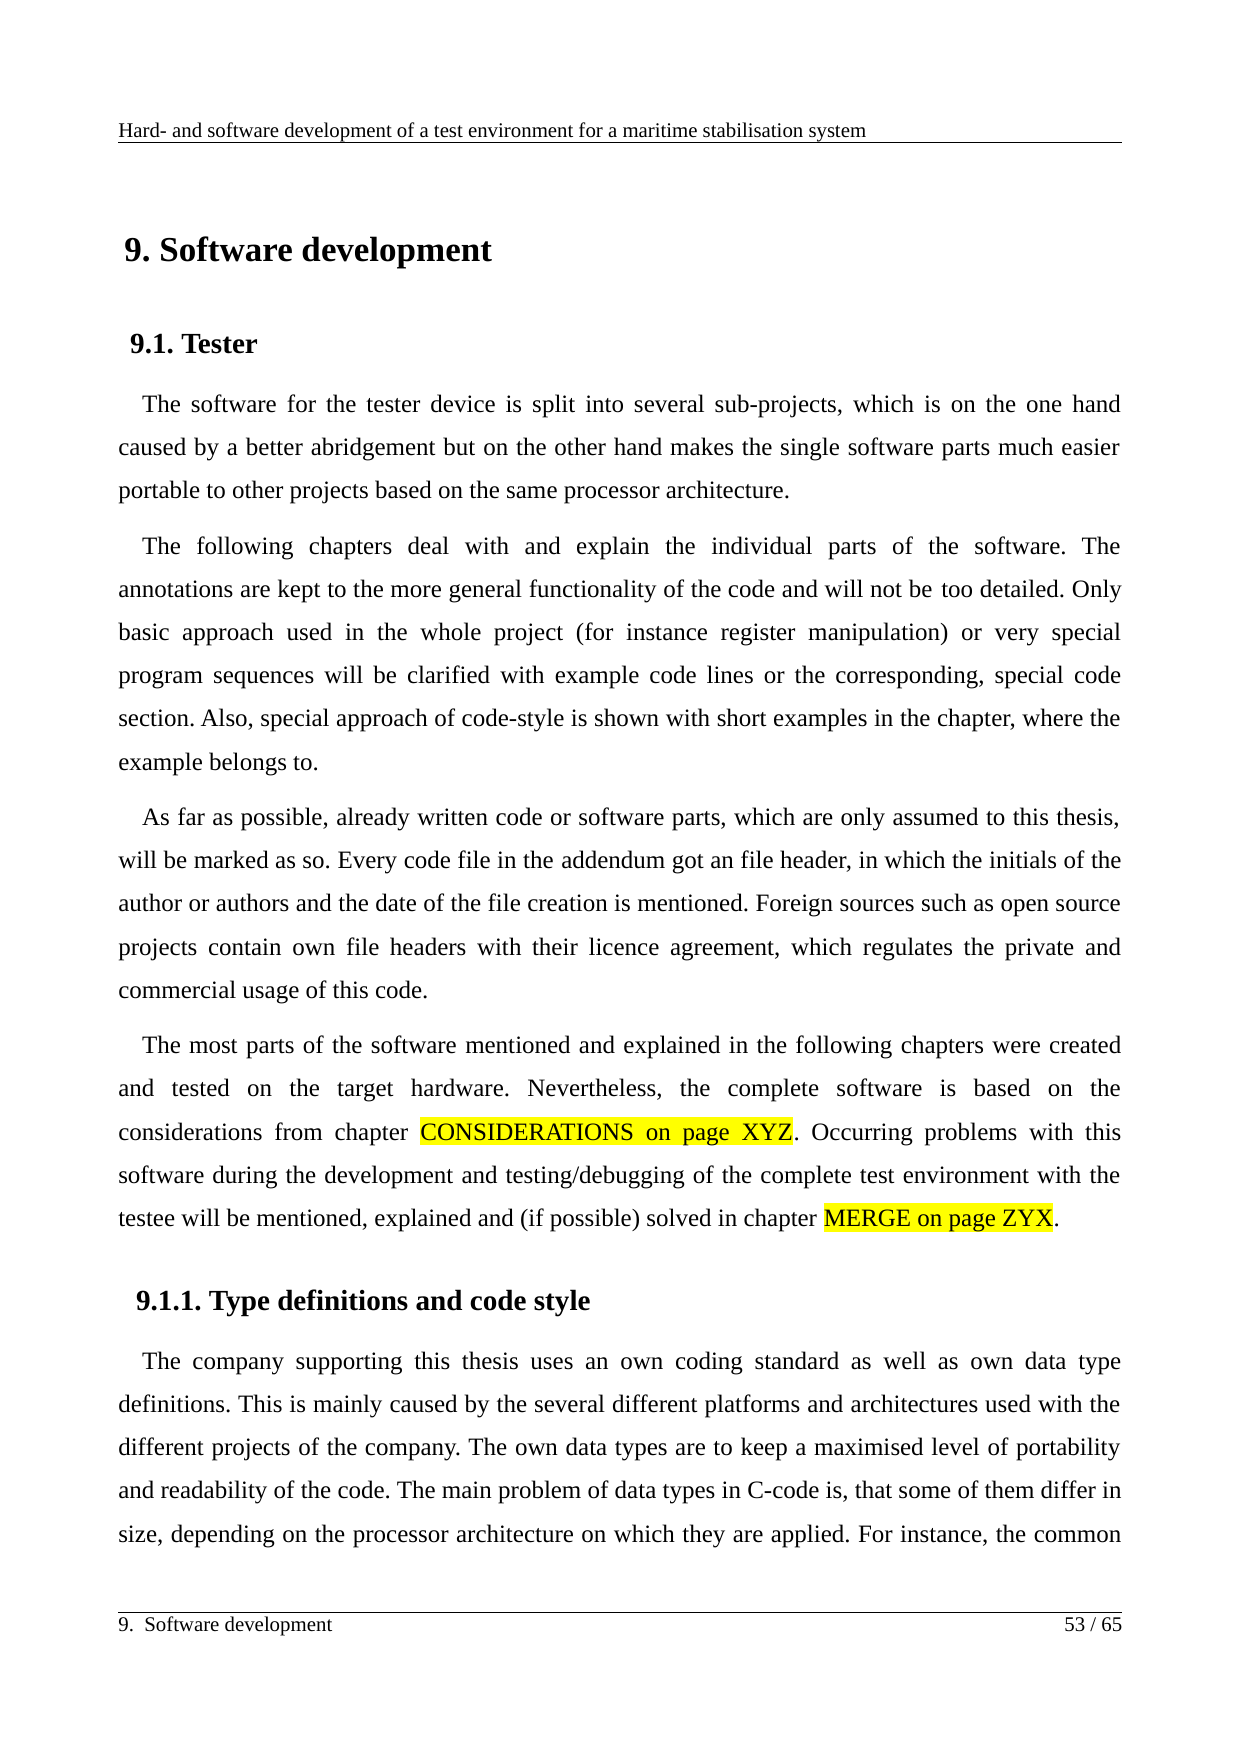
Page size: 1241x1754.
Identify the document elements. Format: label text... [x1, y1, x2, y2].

text The most parts of the software mentioned and explained in the following chapters were created and tested on the target hardware. Nevertheless, the complete software is based on the considerations from chapter CONSIDERATIONS on page XYZ. Occurring problems with this software during the development and testing/debugging of the complete test environment with the testee will be mentioned, explained and (if possible) solved in chapter MERGE on page ZYX. [118, 1030, 1122, 1232]
text The following chapters deal with and explain the individual parts of the software. The annotations are kept to the more general functionality of the code and will not be too detailed. Only basic approach used in the whole project (for instance register manipulation) or very special program sequences will be clarified with example code lines or the corresponding, special code section. Also, special approach of code-style is shown with short examples in the chapter, where the example belongs to. [118, 531, 1122, 775]
subtitle Tester [118, 326, 1122, 360]
text The software for the tester device is split into several sub-projects, which is on the one hand caused by a better abridgement but on the other hand makes the single software parts much easier portable to other projects based on the same processor architecture. [118, 389, 1122, 504]
text As far as possible, already written code or software parts, which are only assumed to this thesis, will be marked as so. Every code file in the addendum got an file header, in which the initials of the author or authors and the date of the file creation is mentioned. Foreign sources such as open source projects contain own file headers with their licence agreement, which regulates the private and commercial usage of this code. [118, 802, 1122, 1003]
subtitle Software development [118, 228, 1122, 269]
text The company supporting this thesis uses an own coding standard as well as own data type definitions. This is mainly caused by the several different platforms and architectures used with the different projects of the company. The own data types are to keep a maximised level of portability and readability of the code. The main problem of data types in C-code is, that some of them differ in size, depending on the processor architecture on which they are applied. For instance, the common [118, 1346, 1122, 1547]
subtitle Type definitions and code style [118, 1283, 1122, 1317]
